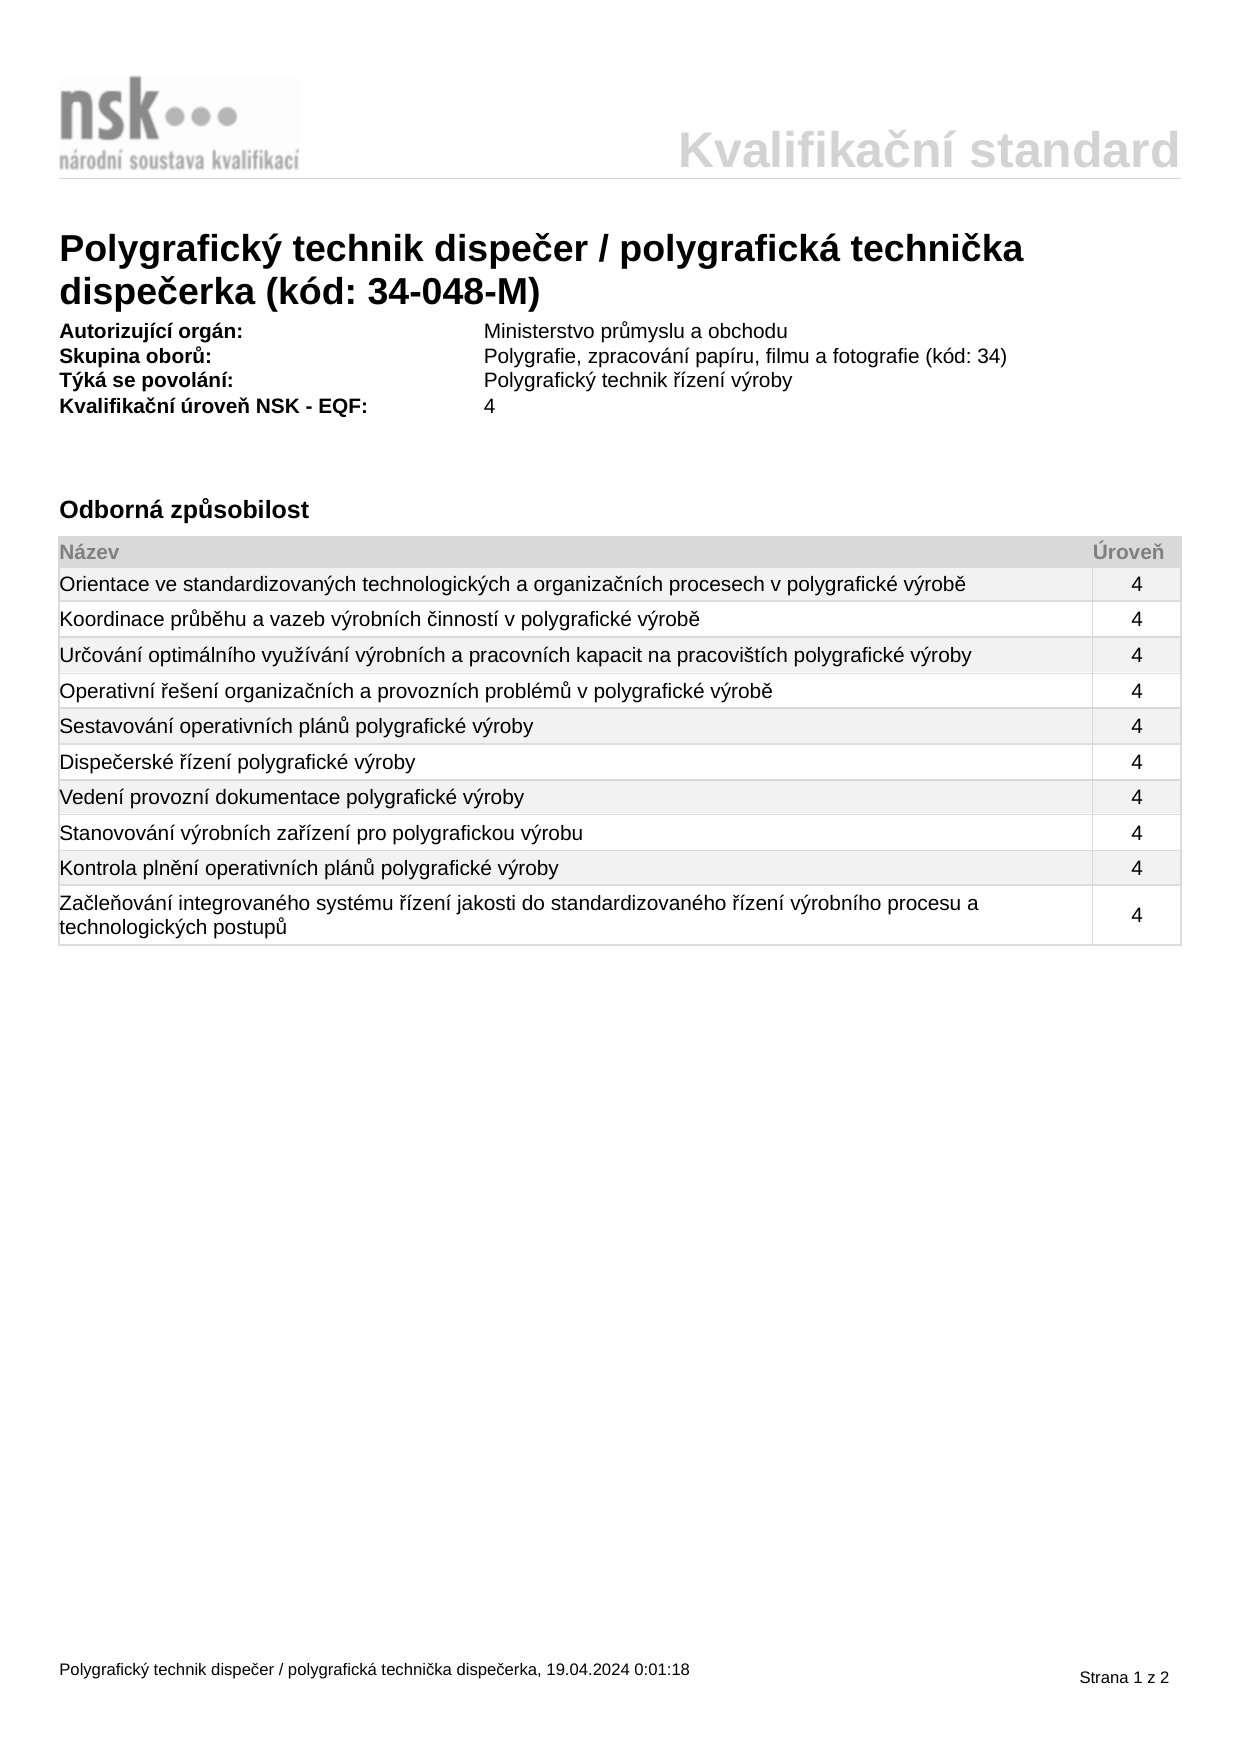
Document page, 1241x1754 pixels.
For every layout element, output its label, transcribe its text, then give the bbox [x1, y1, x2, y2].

table_cell [59, 418, 483, 489]
table_cell [1093, 946, 1169, 1244]
table_cell [620, 418, 626, 489]
table_cell Stanovování výrobních zařízení pro polygrafickou výrobu [60, 815, 1092, 849]
table_cell [626, 313, 862, 319]
table_cell [626, 1453, 862, 1659]
table_cell [1093, 418, 1169, 489]
table_cell Orientace ve standardizovaných technologických a organizačních procesech v polygrafické výrobě [60, 568, 1092, 600]
table_cell [620, 1244, 626, 1453]
table_cell [59, 196, 483, 224]
table_cell 4 [1093, 886, 1180, 944]
table_cell [1093, 1453, 1169, 1659]
table_cell [862, 1453, 1093, 1659]
table_cell Odborná způsobilost [59, 490, 1181, 524]
table_cell Polygrafický technik řízení výroby [484, 368, 1181, 393]
table_cell Úroveň [1093, 538, 1180, 566]
table_cell [620, 946, 626, 1244]
table_cell [59, 524, 483, 536]
table_cell Autorizující orgán: [59, 319, 483, 343]
table_cell [59, 1453, 483, 1659]
table_cell [1169, 196, 1181, 224]
table_cell [1093, 1244, 1169, 1453]
table_cell [626, 946, 862, 1244]
table_cell [1169, 1244, 1181, 1453]
table_cell [484, 196, 620, 224]
table_cell [59, 172, 483, 178]
table_cell Určování optimálního využívání výrobních a pracovních kapacit na pracovištích polygrafické výroby [60, 638, 1092, 672]
table_cell 4 [1093, 602, 1180, 636]
table_cell [1169, 418, 1181, 489]
table_cell [484, 524, 620, 536]
table_cell [484, 313, 620, 319]
table_cell [484, 172, 620, 178]
table_cell [484, 946, 620, 1244]
table_cell [1093, 196, 1169, 224]
table_cell [484, 418, 620, 489]
table_cell Dispečerské řízení polygrafické výroby [60, 745, 1092, 779]
table_cell Kontrola plnění operativních plánů polygrafické výroby [60, 851, 1092, 884]
table_cell Název [60, 538, 1092, 566]
table_header Kvalifikační standard [626, 59, 1181, 178]
table_cell [862, 946, 1093, 1244]
table_cell Sestavování operativních plánů polygrafické výroby [60, 709, 1092, 743]
table_cell Strana 1 z 2 [862, 1660, 1169, 1696]
table_cell 4 [1093, 745, 1180, 779]
table_cell Koordinace průběhu a vazeb výrobních činností v polygrafické výrobě [60, 602, 1092, 636]
table_cell [1093, 313, 1169, 319]
table_cell [1169, 1660, 1181, 1696]
picture [58, 59, 621, 172]
table_cell [626, 196, 862, 224]
table_cell Kvalifikační úroveň NSK - EQF: [59, 394, 483, 417]
table_cell 4 [484, 394, 1181, 417]
table_cell [59, 1244, 483, 1453]
table_cell [59, 313, 483, 319]
table_cell Polygrafický technik dispečer / polygrafická technička dispečerka, 19.04.2024 0:01:18 [59, 1660, 862, 1696]
table_cell 4 [1093, 851, 1180, 884]
table_cell [626, 1244, 862, 1453]
table_cell [862, 1244, 1093, 1453]
table_cell 4 [1093, 674, 1180, 707]
table_cell [620, 196, 626, 224]
table_cell [620, 1453, 626, 1659]
table_cell 4 [1093, 709, 1180, 743]
table_cell 4 [1093, 781, 1180, 813]
table_cell Polygrafický technik dispečer / polygrafická technička dispečerka (kód: 34-048-M) [59, 224, 1181, 313]
table_cell [862, 524, 1093, 536]
table_cell Týká se povolání: [59, 368, 483, 392]
table_cell [59, 946, 483, 1244]
table_cell [59, 179, 1181, 196]
table_cell [620, 524, 626, 536]
table_cell 4 [1093, 638, 1180, 672]
table_cell [862, 313, 1093, 319]
table_cell Polygrafie, zpracování papíru, filmu a fotografie (kód: 34) [484, 344, 1181, 368]
table_cell Vedení provozní dokumentace polygrafické výroby [60, 781, 1092, 813]
table_cell [1169, 524, 1181, 536]
table_cell [1093, 524, 1169, 536]
table_cell [1169, 946, 1181, 1244]
table_cell Operativní řešení organizačních a provozních problémů v polygrafické výrobě [60, 674, 1092, 707]
table_cell [626, 418, 862, 489]
table_cell [626, 524, 862, 536]
table_cell Začleňování integrovaného systému řízení jakosti do standardizovaného řízení výrobního procesu a technologických postupů [60, 886, 1092, 944]
table_cell [1169, 1453, 1181, 1659]
table_cell [484, 1453, 620, 1659]
table_cell Ministerstvo průmyslu a obchodu [484, 319, 1181, 344]
table_cell [1169, 313, 1181, 319]
table_cell [862, 418, 1093, 489]
table_cell [484, 1244, 620, 1453]
table_cell 4 [1093, 568, 1180, 600]
table_header [621, 59, 626, 172]
table_cell [862, 196, 1093, 224]
table_cell Skupina oborů: [59, 344, 483, 368]
table_cell 4 [1093, 815, 1180, 849]
